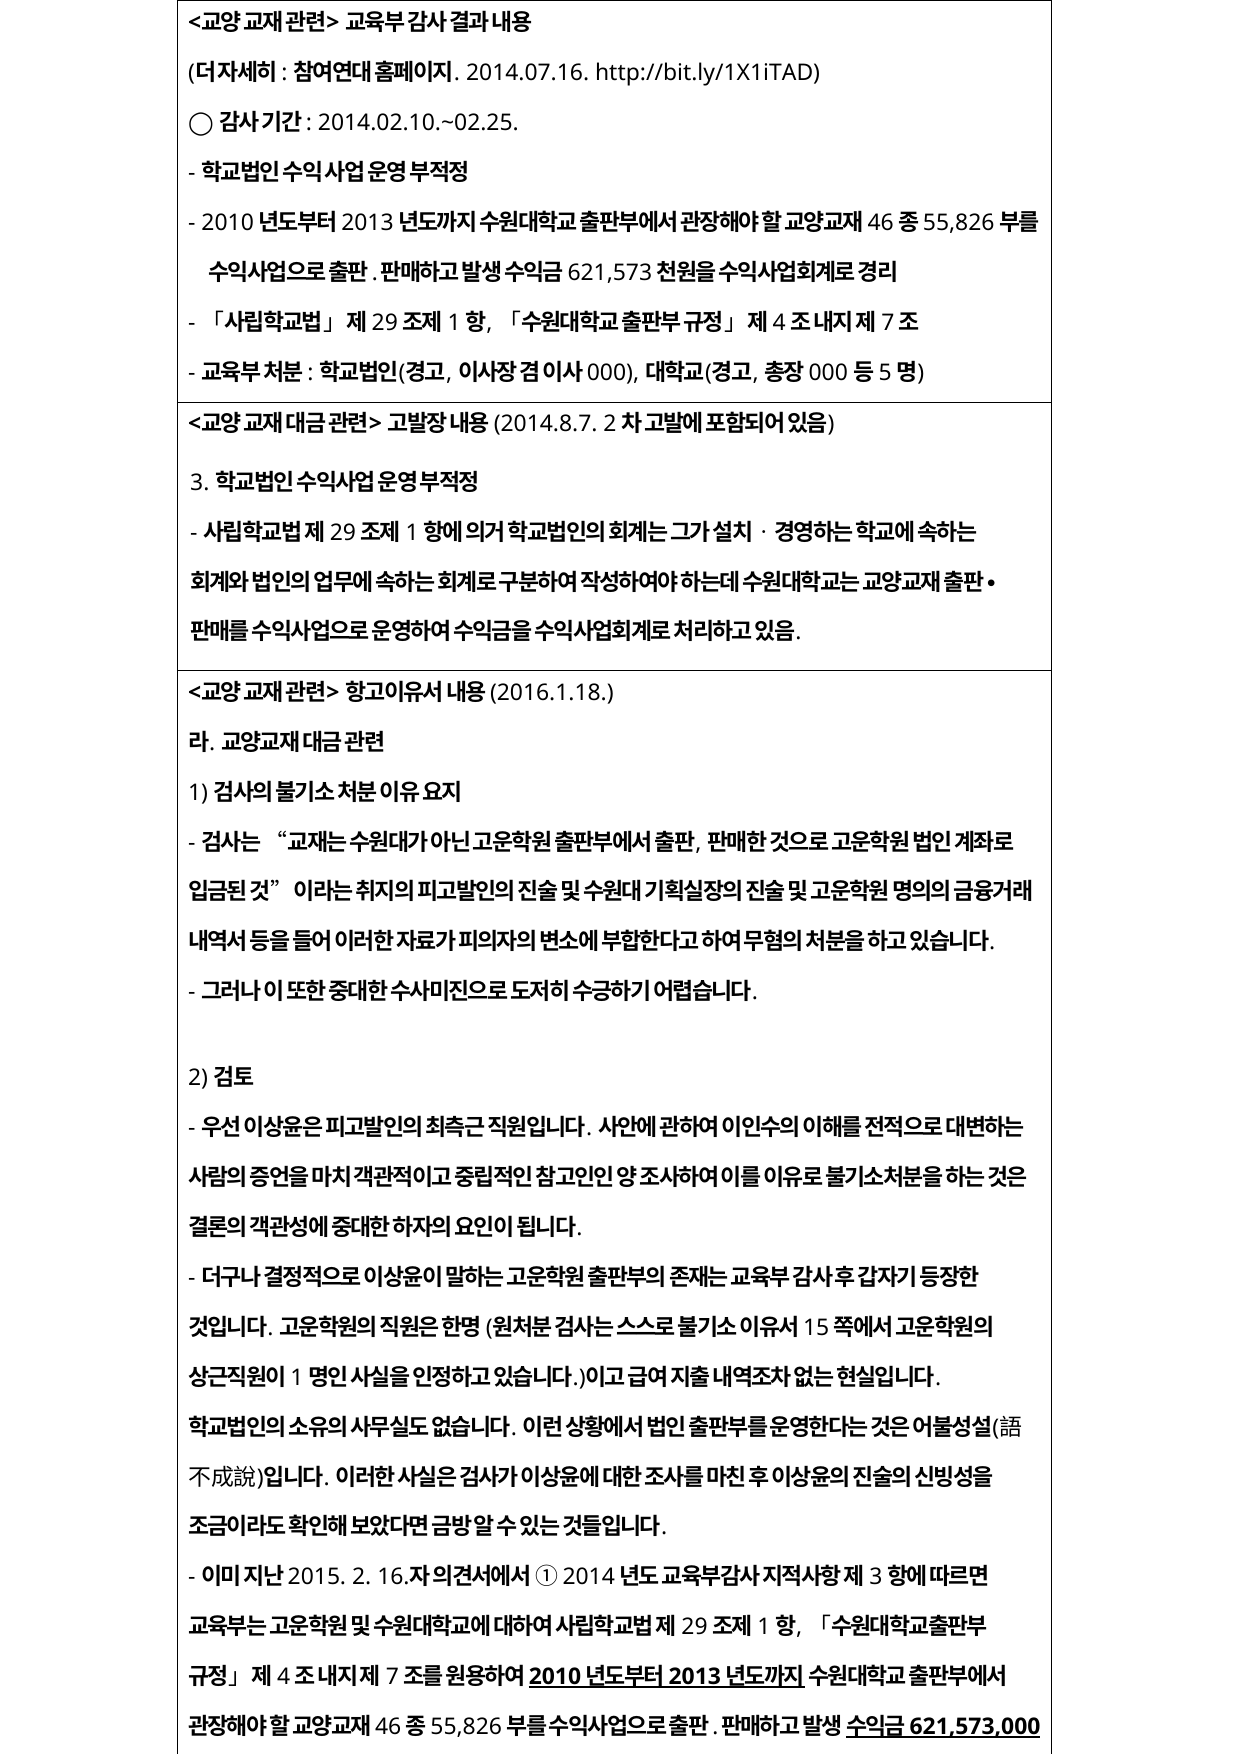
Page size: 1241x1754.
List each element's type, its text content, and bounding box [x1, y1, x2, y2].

table_cell <교양 교재 대금 관련> 고발장 내용 (2014.8.7. 2차 고발에 포함되어 있음) 3. 학교법인 수익사업 운영 부적정 - 사립학교법 제29조제1항에 의거 학교법인의 회계는 그가 설치ㆍ경영하는 학교에 속하는 회계와 법인의 업무에 속하는 회계로 구분하여 작성하여야 하는데 수원대학교는 교양교재 출판∙판매를 수익사업으로 운영하여 수익금을 수익사업회계로 처리하고 있음. [178, 403, 1051, 670]
table_header <교양 교재 관련> 교육부 감사 결과 내용 (더 자세히 : 참여연대 홈페이지. 2014.07.16. http://bit.ly/1X1iTAD) ◯ 감사 기간 : 2014.02.10.~02.25. - 학교법인 수익 사업 운영 부적정 - 2010년도부터 2013년도까지 수원대학교 출판부에서 관장해야 할 교양교재 46종 55,826부를 수익사업으로 출판․판매하고 발생 수익금 621,573천원을 수익사업회계로 경리 - 「사립학교법」제29조제1항, 「수원대학교 출판부 규정」제4조 내지 제7조 - 교육부 처분 : 학교법인(경고, 이사장 겸 이사 000), 대학교(경고, 총장 000 등 5명) [178, 1, 1051, 402]
table_cell <교양 교재 관련> 항고이유서 내용 (2016.1.18.) 라. 교양교재 대금 관련 1) 검사의 불기소 처분 이유 요지 - 검사는 “교재는 수원대가 아닌 고운학원 출판부에서 출판, 판매한 것으로 고운학원 법인 계좌로 입금된 것”이라는 취지의 피고발인의 진술 및 수원대 기획실장의 진술 및 고운학원 명의의 금융거래 내역서 등을 들어 이러한 자료가 피의자의 변소에 부합한다고 하여 무혐의 처분을 하고 있습니다. - 그러나 이 또한 중대한 수사미진으로 도저히 수긍하기 어렵습니다. 2) 검토 - 우선 이상윤은 피고발인의 최측근 직원입니다. 사안에 관하여 이인수의 이해를 전적으로 대변하는 사람의 증언을 마치 객관적이고 중립적인 참고인인 양 조사하여 이를 이유로 불기소처분을 하는 것은 결론의 객관성에 중대한 하자의 요인이 됩니다. - 더구나 결정적으로 이상윤이 말하는 고운학원 출판부의 존재는 교육부 감사 후 갑자기 등장한 것입니다. 고운학원의 직원은 한명 (원처분 검사는 스스로 불기소 이유서 15쪽에서 고운학원의 상근직원이 1명인 사실을 인정하고 있습니다.)이고 급여 지출 내역조차 없는 현실입니다. 학교법인의 소유의 사무실도 없습니다. 이런 상황에서 법인 출판부를 운영한다는 것은 어불성설(語不成說)입니다. 이러한 사실은 검사가 이상윤에 대한 조사를 마친 후 이상윤의 진술의 신빙성을 조금이라도 확인해 보았다면 금방 알 수 있는 것들입니다. - 이미 지난 2015. 2. 16.자 의견서에서 ①2014년도 교육부감사 지적사항 제3항에 따르면 교육부는 고운학원 및 수원대학교에 대하여 사립학교법 제29조제1항, 「수원대학교출판부 규정」제4조 내지 제7조를 원용하여 2010년도부터 2013년도까지 수원대학교 출판부에서 관장해야 할 교양교재 46종 55,826부를 수익사업으로 출판․판매하고 발생 수익금 621,573,000원을 수익사업회계로 경리하였음을 지적하면서 이를 이유로 하여 학교법인 1인 경고, 대학교 5인에 대하여 경고하고 있다는 사실과 ②수원대학교 출판부 규정에 따르면 수원대학교 출판부는 교재 및 간행물의 출판, 간행도서의 보관 및 판매 등의 사업을 관장하도록 되어있는데도 학교법인 고운학원은 수원대학교 출판부에서 관장하여야할 교양교재 출판․판매사업(발행처: 수원대학교 출판부)을 1990년 이전부터(연도 미상) 학교법인 수익사업으로 운영하며 2010년도부터 2013년도까지 교양교재 46종 55,826부를 수익사업으로 출판․판매하고 발생한 수익금 621,573,000원을 수익사업회계로 경리처리한 바 있음을 개진한바 있습니다. - 그런데 이러한 교육부감사 지적사항과 수원대학교 출판부 규정 위반 사항을 단순히 피고발인 측근의 몇 마디 말만을 듣고 무혐의 처분을 한 것은 수사미진의 또 다른 사례라 아니할 수 없습니다. 3) 소결론 - 이 점에서 원처분 검사의 이 대목 결론도 받아들이기 어려운바, 재기수사명령을 통한 항고처분청의 시정을 바라는 바입니다. [178, 671, 1051, 1754]
